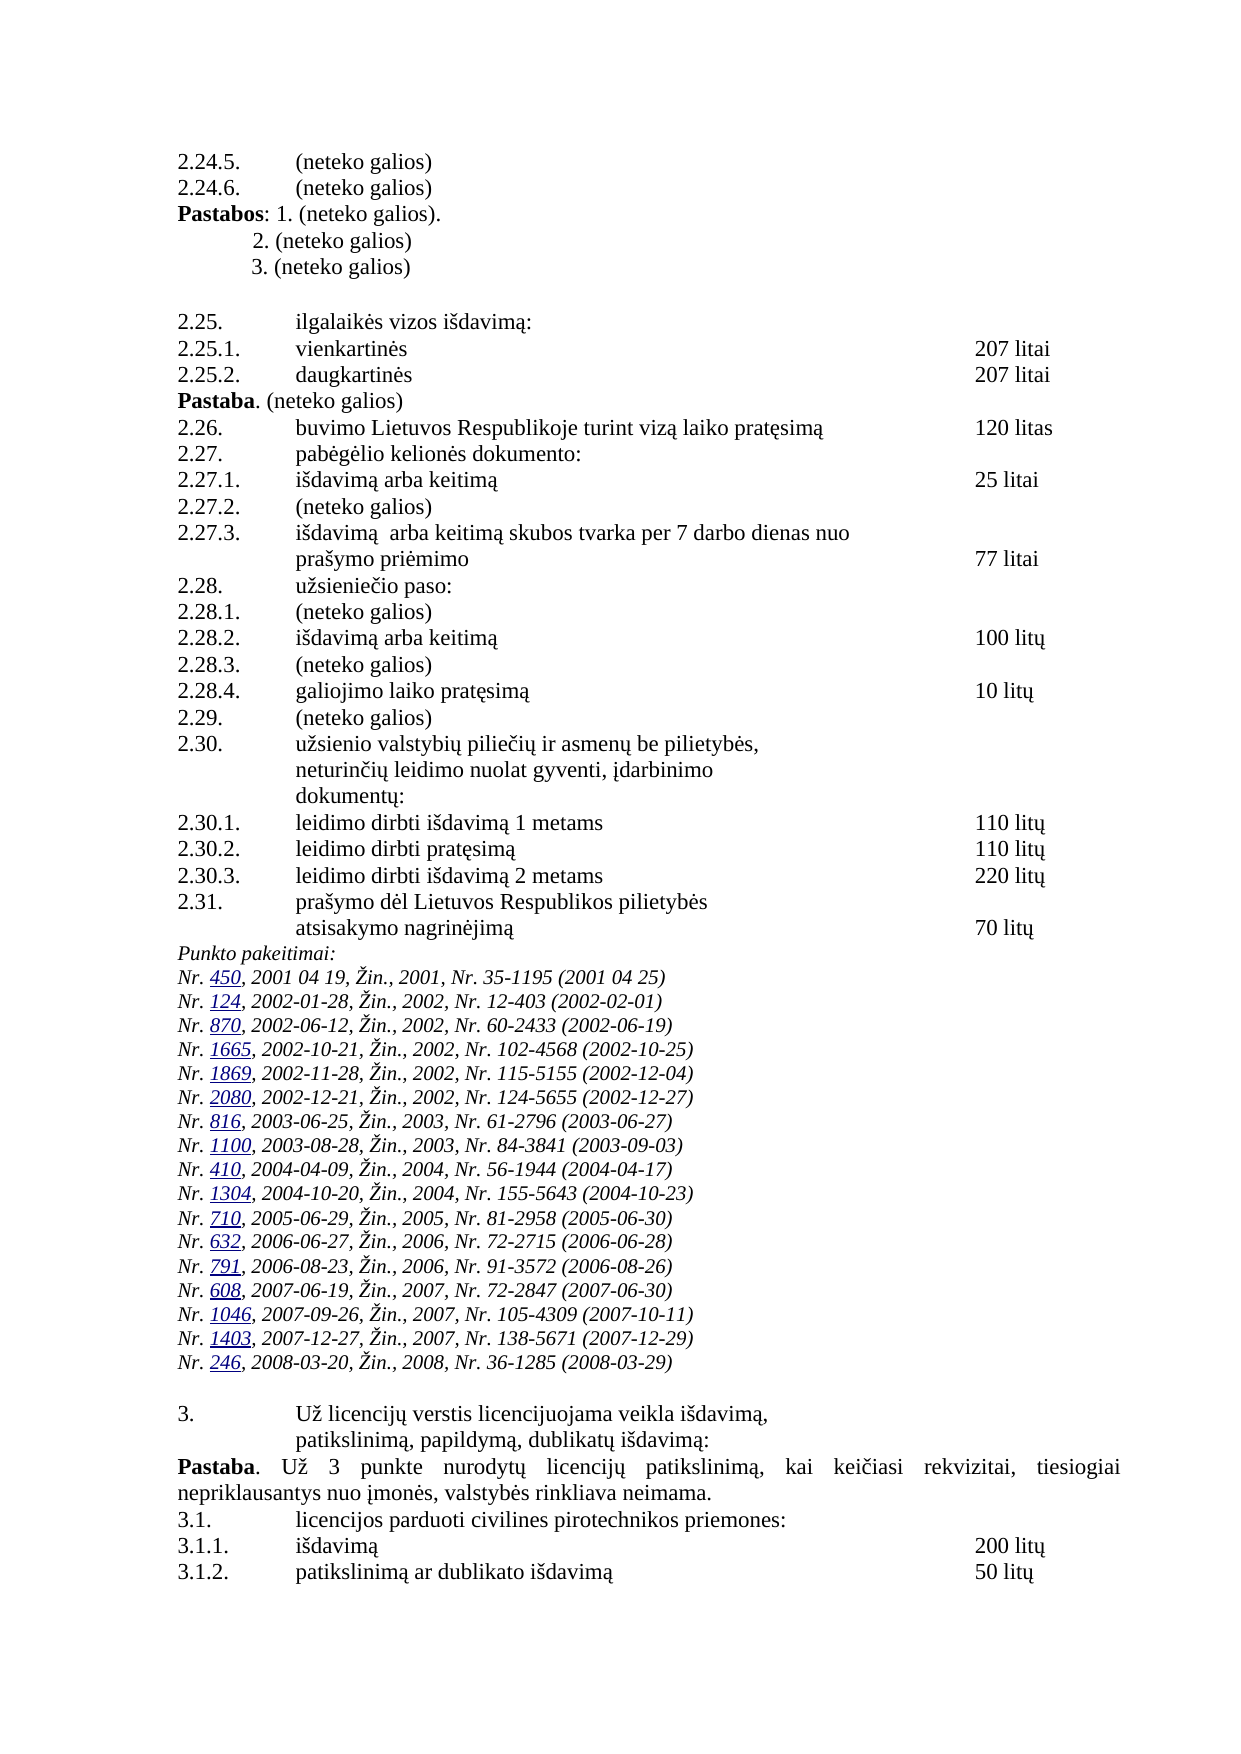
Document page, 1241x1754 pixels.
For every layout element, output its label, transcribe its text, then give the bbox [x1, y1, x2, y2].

text Nr. 870, 2002-06-12, Žin., 2002, Nr. 60-2433 (2002-06-19) [177, 1013, 1122, 1037]
text 2.29. (neteko galios) [177, 703, 1122, 730]
text 2.31. prašymo dėl Lietuvos Respublikos pilietybės [177, 888, 1122, 914]
text 2.27.3. išdavimą arba keitimą skubos tvarka per 7 darbo dienas nuo prašymo priėmimo 77 litai [177, 519, 1122, 572]
text 2.24.6. (neteko galios) [177, 174, 1122, 200]
text Pastabos: 1. (neteko galios). [177, 200, 1122, 227]
text 2.30.1. leidimo dirbti išdavimą 1 metams 110 litų [177, 809, 1122, 835]
text Nr. 1100, 2003-08-28, Žin., 2003, Nr. 84-3841 (2003-09-03) [177, 1133, 1122, 1157]
text Nr. 608, 2007-06-19, Žin., 2007, Nr. 72-2847 (2007-06-30) [177, 1278, 1122, 1302]
text Nr. 1403, 2007-12-27, Žin., 2007, Nr. 138-5671 (2007-12-29) [177, 1326, 1122, 1350]
text 2.27.1. išdavimą arba keitimą 25 litai [177, 466, 1122, 493]
text 3. Už licencijų verstis licencijuojama veikla išdavimą, [177, 1400, 1122, 1427]
text 2. (neteko galios) [177, 227, 1122, 253]
text neturinčių leidimo nuolat gyventi, įdarbinimo [177, 756, 1122, 783]
text 2.27.2. (neteko galios) [177, 493, 1122, 519]
text Nr. 1304, 2004-10-20, Žin., 2004, Nr. 155-5643 (2004-10-23) [177, 1181, 1122, 1205]
text Pastaba. (neteko galios) [177, 387, 1122, 414]
text Nr. 1046, 2007-09-26, Žin., 2007, Nr. 105-4309 (2007-10-11) [177, 1302, 1122, 1326]
text Nr. 246, 2008-03-20, Žin., 2008, Nr. 36-1285 (2008-03-29) [177, 1350, 1122, 1374]
text 2.30.3. leidimo dirbti išdavimą 2 metams 220 litų [177, 862, 1122, 888]
text 2.28.1. (neteko galios) [177, 598, 1122, 624]
text Nr. 2080, 2002-12-21, Žin., 2002, Nr. 124-5655 (2002-12-27) [177, 1085, 1122, 1109]
text 2.26. buvimo Lietuvos Respublikoje turint vizą laiko pratęsimą 120 litas [177, 414, 1122, 440]
text 2.27. pabėgėlio kelionės dokumento: [177, 440, 1122, 466]
text 2.28.4. galiojimo laiko pratęsimą 10 litų [177, 677, 1122, 703]
text Nr. 450, 2001 04 19, Žin., 2001, Nr. 35-1195 (2001 04 25) [177, 965, 1122, 989]
text 3.1.2. patikslinimą ar dublikato išdavimą 50 litų [177, 1558, 1122, 1585]
text 2.24.5. (neteko galios) [177, 148, 1122, 174]
text atsisakymo nagrinėjimą 70 litų [177, 914, 1122, 941]
text Nr. 632, 2006-06-27, Žin., 2006, Nr. 72-2715 (2006-06-28) [177, 1229, 1122, 1253]
text Nr. 1869, 2002-11-28, Žin., 2002, Nr. 115-5155 (2002-12-04) [177, 1061, 1122, 1085]
text 2.25.2. daugkartinės 207 litai [177, 361, 1122, 387]
text 2.30. užsienio valstybių piliečių ir asmenų be pilietybės, [177, 730, 1122, 756]
text 3.1. licencijos parduoti civilines pirotechnikos priemones: [177, 1506, 1122, 1532]
text 3.1.1. išdavimą 200 litų [177, 1532, 1122, 1558]
text 2.28.2. išdavimą arba keitimą 100 litų [177, 624, 1122, 651]
text Punkto pakeitimai: [177, 941, 1122, 965]
text Nr. 816, 2003-06-25, Žin., 2003, Nr. 61-2796 (2003-06-27) [177, 1109, 1122, 1133]
text Nr. 124, 2002-01-28, Žin., 2002, Nr. 12-403 (2002-02-01) [177, 989, 1122, 1013]
text patikslinimą, papildymą, dublikatų išdavimą: [177, 1427, 1122, 1453]
text 2.28. užsieniečio paso: [177, 572, 1122, 598]
text Nr. 791, 2006-08-23, Žin., 2006, Nr. 91-3572 (2006-08-26) [177, 1253, 1122, 1278]
text 3. (neteko galios) [177, 253, 1122, 279]
text dokumentų: [177, 783, 1122, 809]
text 2.25. ilgalaikės vizos išdavimą: [177, 308, 1122, 334]
text Pastaba. Už 3 punkte nurodytų licencijų patikslinimą, kai keičiasi rekvizitai, tiesiogiai nepriklausantys nuo įmonės, valstybės rinkliava neimama. [177, 1453, 1122, 1506]
text 2.25.1. vienkartinės 207 litai [177, 334, 1122, 361]
text Nr. 710, 2005-06-29, Žin., 2005, Nr. 81-2958 (2005-06-30) [177, 1205, 1122, 1229]
text 2.30.2. leidimo dirbti pratęsimą 110 litų [177, 835, 1122, 862]
text 2.28.3. (neteko galios) [177, 651, 1122, 677]
text Nr. 1665, 2002-10-21, Žin., 2002, Nr. 102-4568 (2002-10-25) [177, 1037, 1122, 1061]
text Nr. 410, 2004-04-09, Žin., 2004, Nr. 56-1944 (2004-04-17) [177, 1157, 1122, 1181]
